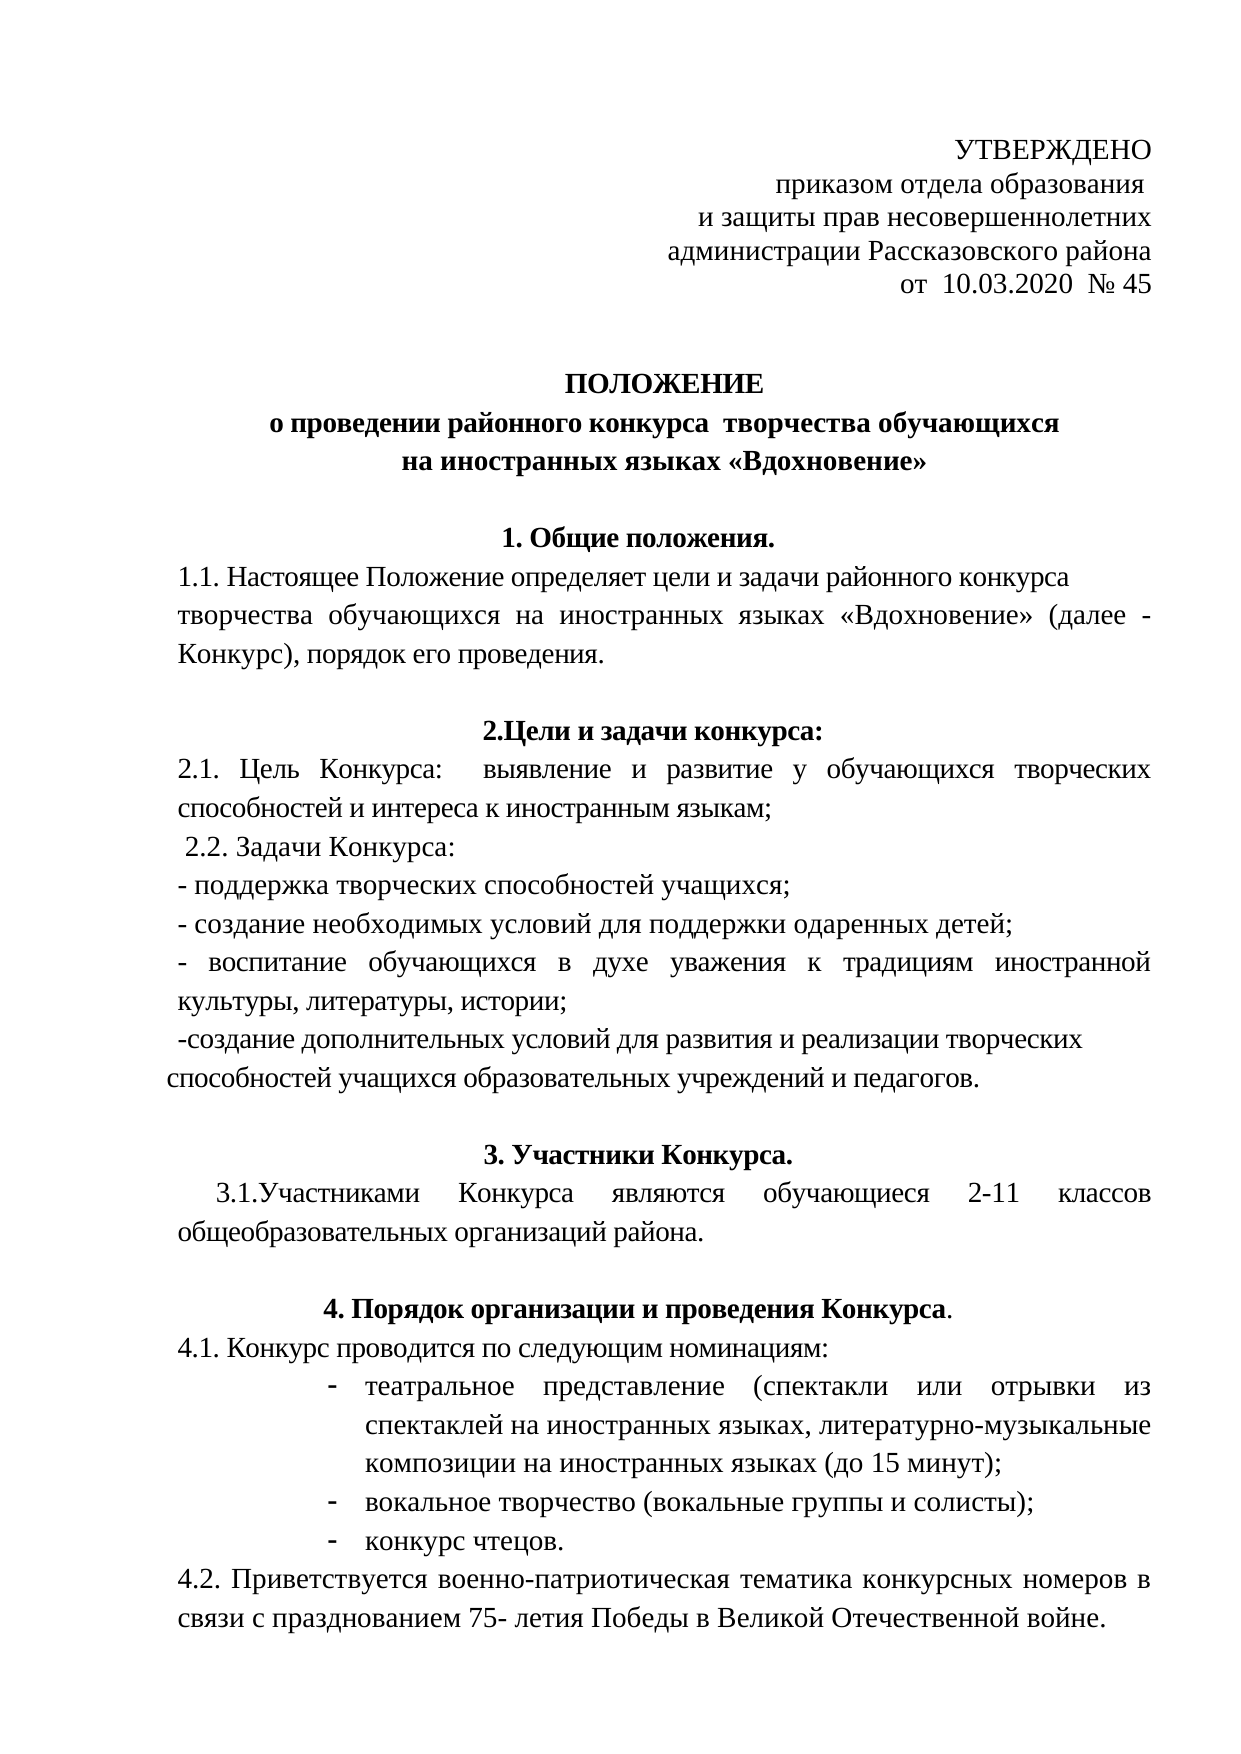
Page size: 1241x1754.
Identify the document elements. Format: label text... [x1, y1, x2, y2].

text 1. Общие положения. [125, 520, 1152, 554]
text 1.1. Настоящее Положение определяет цели и задачи районного конкурса [177, 559, 1152, 592]
text 3. Участники Конкурса. [125, 1137, 1152, 1171]
text - воспитание обучающихся в духе уважения к традициям иностранной культуры, литературы, истории; [177, 944, 1152, 1016]
text от 10.03.2020 № 45 [177, 267, 1152, 300]
text 3.1.Участниками Конкурса являются обучающиеся 2-11 классов общеобразовательных организаций района. [177, 1176, 1152, 1248]
text 4.1. Конкурс проводится по следующим номинациям: [177, 1330, 1152, 1363]
list конкурс чтецов. [327, 1523, 1152, 1556]
text 2.2. Задачи Конкурса: [177, 829, 1152, 862]
text - создание необходимых условий для поддержки одаренных детей; [177, 906, 1152, 939]
text и защиты прав несовершеннолетних [177, 199, 1152, 233]
text на иностранных языках «Вдохновение» [177, 443, 1152, 477]
text 4.2. Приветствуется военно-патриотическая тематика конкурсных номеров в связи с празднованием 75- летия Победы в Великой Отечественной войне. [177, 1561, 1152, 1633]
text 4. Порядок организации и проведения Конкурса. [125, 1291, 1152, 1325]
list театральное представление (спектакли или отрывки из спектаклей на иностранных языках, литературно-музыкальные композиции на иностранных языках (до 15 минут); [327, 1368, 1152, 1479]
text творчества обучающихся на иностранных языках «Вдохновение» (далее - Конкурс), порядок его проведения. [177, 597, 1152, 669]
text 2.Цели и задачи конкурса: [154, 713, 1152, 747]
text 2.1. Цель Конкурса: выявление и развитие у обучающихся творческих способностей и интереса к иностранным языкам; [177, 752, 1152, 824]
text способностей учащихся образовательных учреждений и педагогов. [125, 1060, 1152, 1093]
list вокальное творчество (вокальные группы и солисты); [327, 1484, 1152, 1518]
text ПОЛОЖЕНИЕ [177, 366, 1152, 400]
text приказом отдела образования [177, 166, 1152, 199]
text УТВЕРЖДЕНО [177, 132, 1152, 166]
text о проведении районного конкурса творчества обучающихся [177, 405, 1152, 438]
text -создание дополнительных условий для развития и реализации творческих [177, 1021, 1152, 1055]
text - поддержка творческих способностей учащихся; [177, 867, 1152, 901]
text администрации Рассказовского района [177, 233, 1152, 267]
